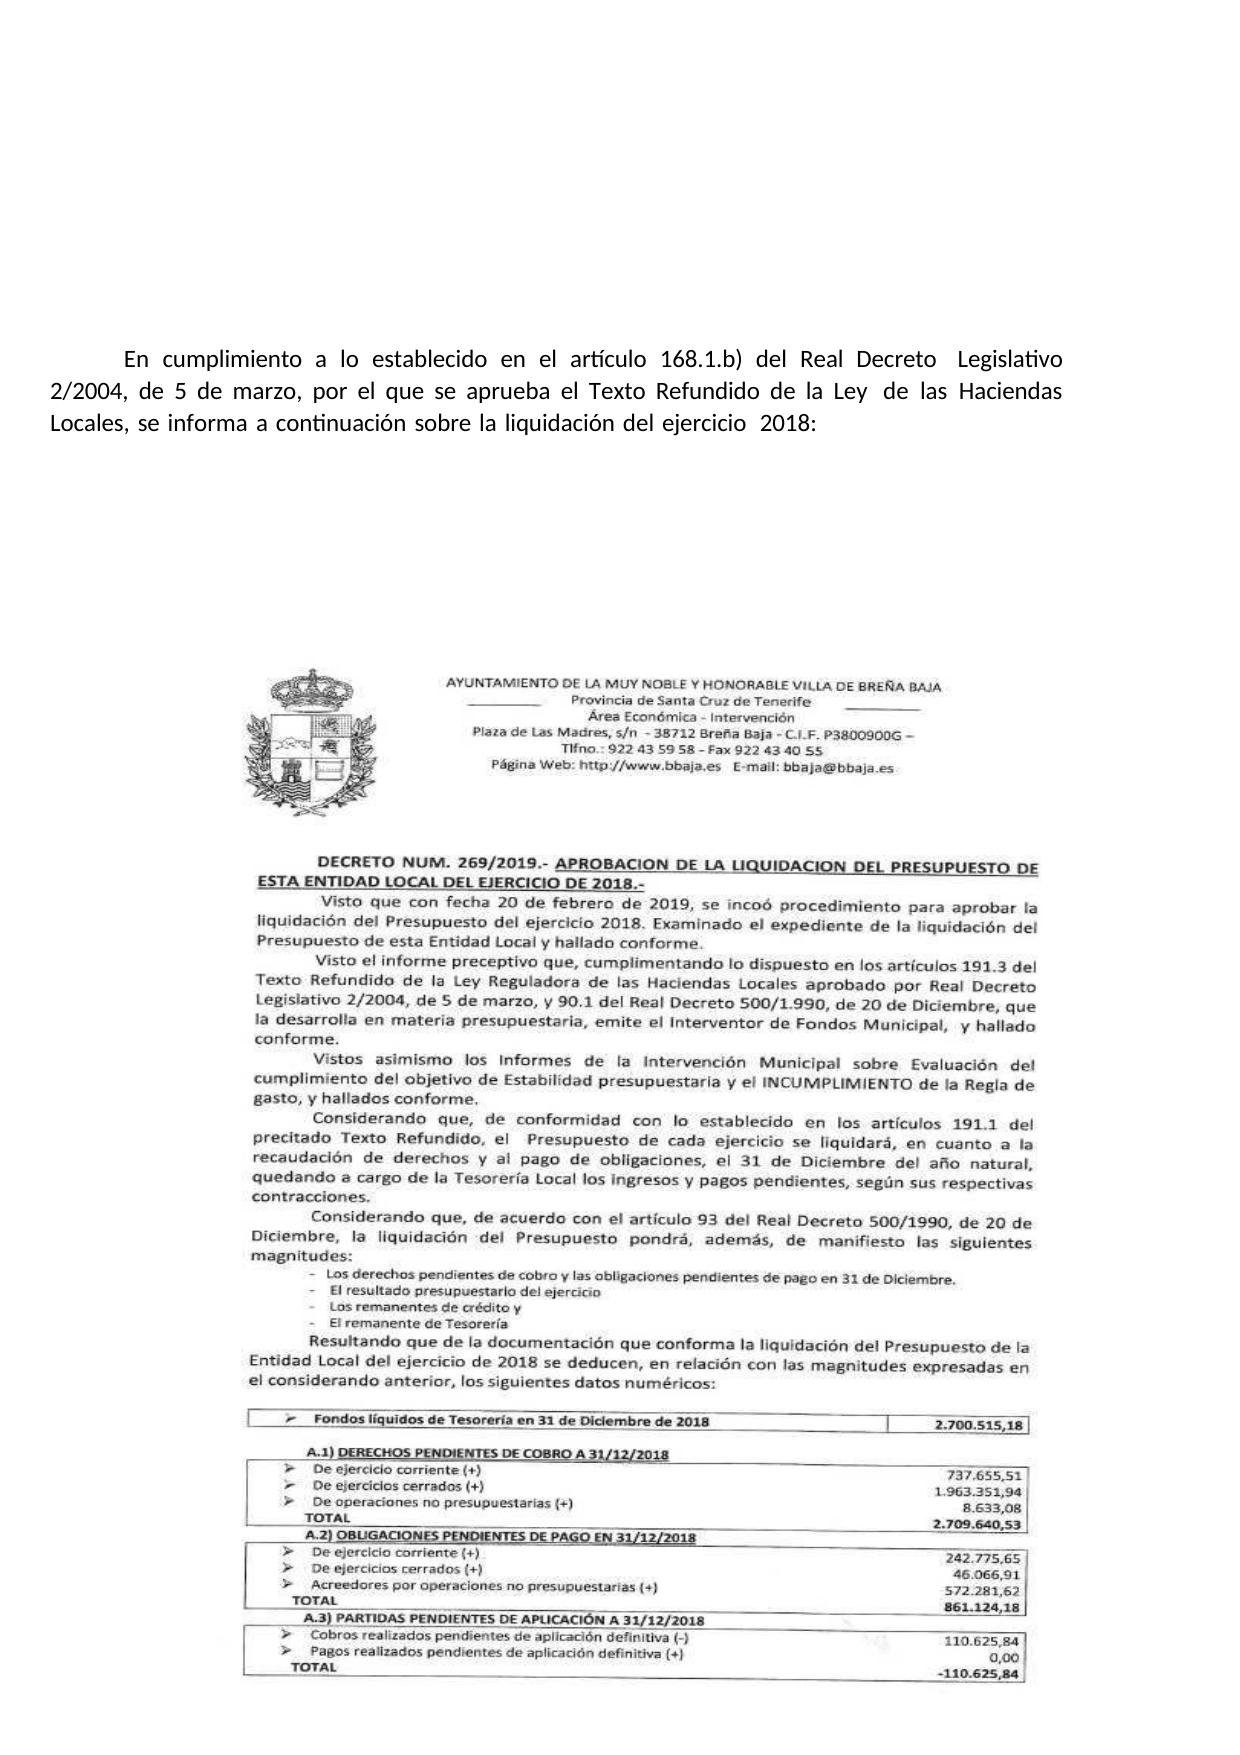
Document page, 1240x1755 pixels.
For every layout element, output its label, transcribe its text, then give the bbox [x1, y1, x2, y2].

text En cumplimiento a lo establecido en el artículo 168.1.b) del Real Decreto Legislativo 2/2004, de 5 de marzo, por el que se aprueba el Texto Refundido de la Ley de las Haciendas Locales, se informa a continuación sobre la liquidación del ejercicio 2018: [50, 343, 1063, 437]
text PRESUPUESTO GENERAL DEL AYUNTAMIENTO DE BREÑA BAJA CORRESPONDIENTE AL EJERCICIO 2020. [223, 256, 1017, 313]
text LIQUIDACIÓN DEL EJERCICIO 2018 AVANCE DE LIQUIDACIÓN DEL EJERCICIO 2019 [326, 139, 914, 226]
